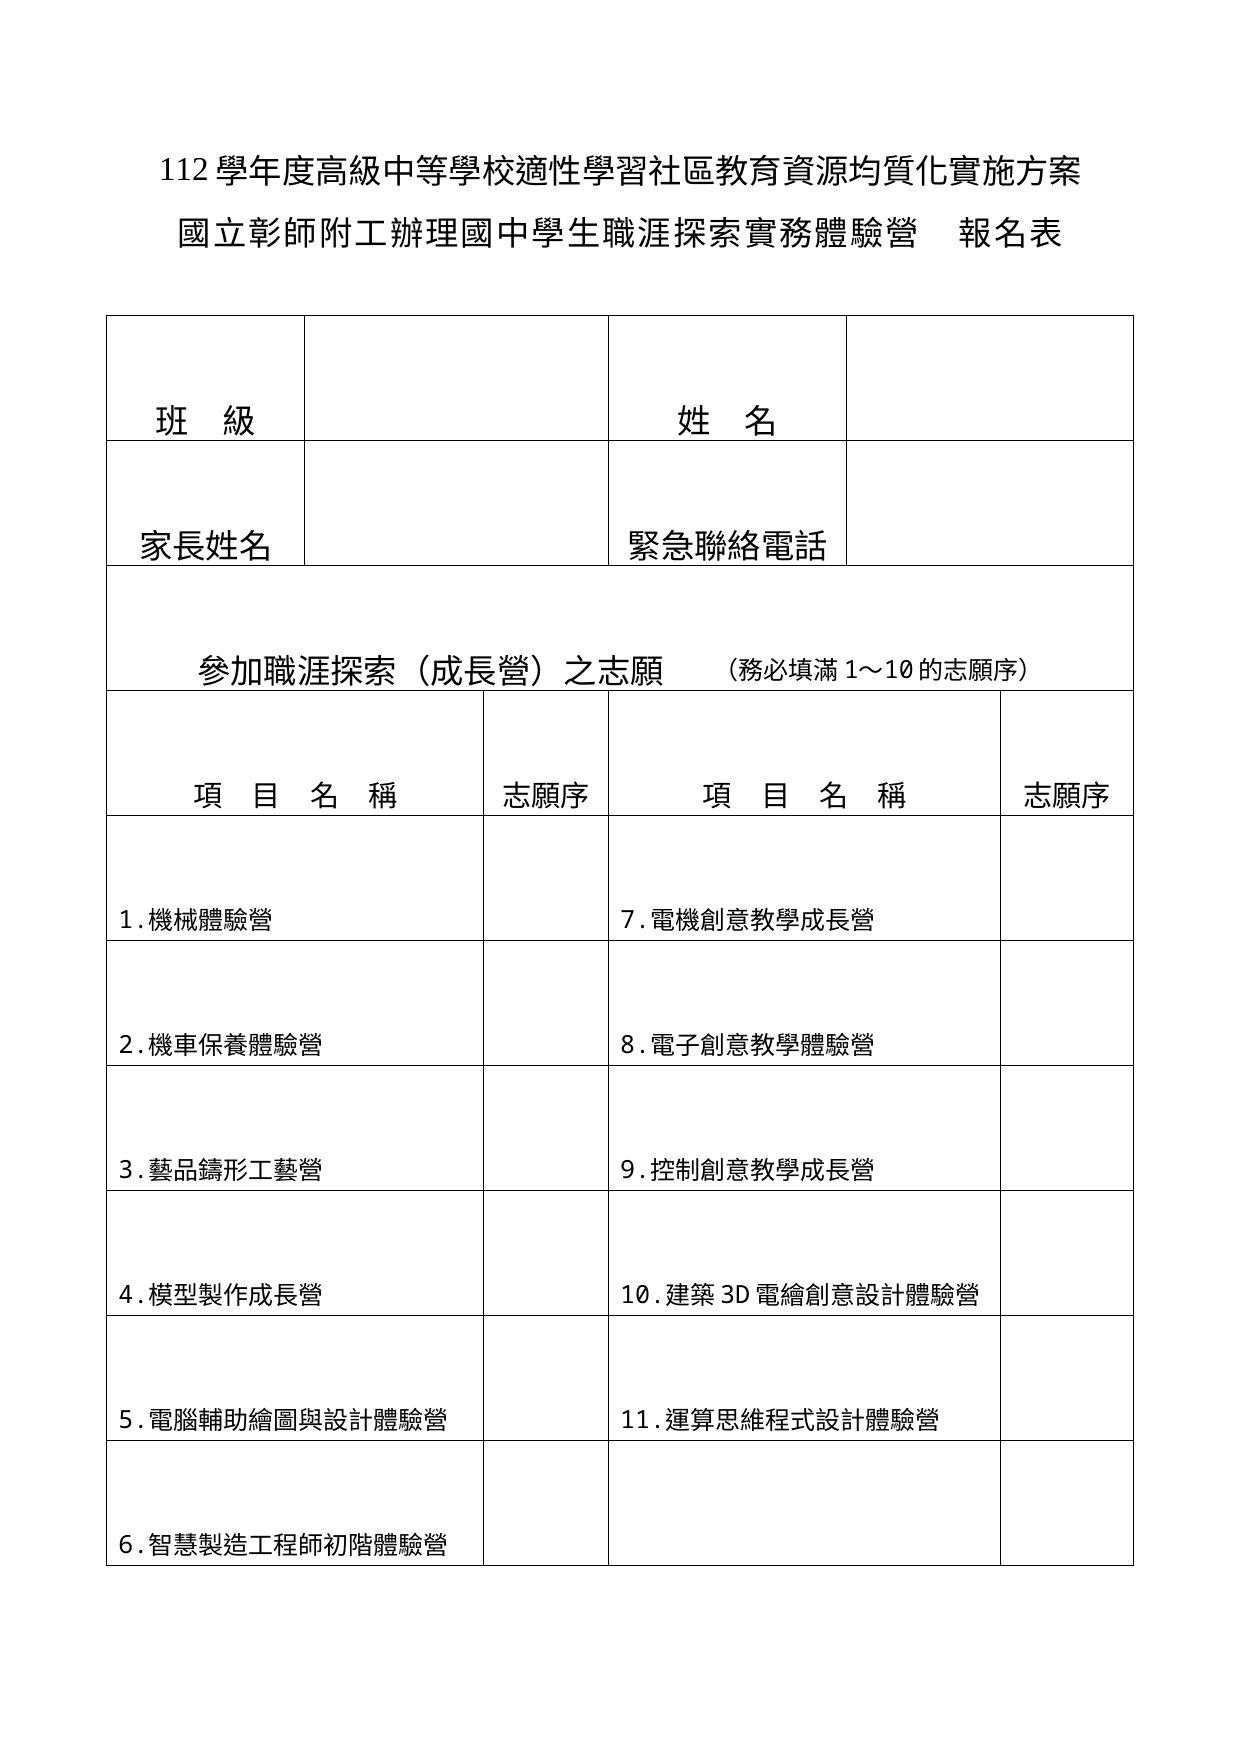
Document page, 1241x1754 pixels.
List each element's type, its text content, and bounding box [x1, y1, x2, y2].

table_cell 4.模型製作成長營 [107, 1191, 483, 1314]
table_cell [1001, 1066, 1133, 1189]
table_cell [1001, 941, 1133, 1064]
table_header [305, 316, 608, 439]
table_cell 志願序 [484, 691, 608, 814]
table_cell [847, 441, 1133, 564]
table_cell [1001, 1191, 1133, 1314]
table_cell [484, 941, 608, 1064]
table_cell [609, 1441, 1000, 1564]
table_header 姓 名 [609, 316, 846, 439]
table_cell 項 目 名 稱 [107, 691, 483, 814]
table_cell 2.機車保養體驗營 [107, 941, 483, 1064]
table_cell 項 目 名 稱 [609, 691, 1000, 814]
table_cell [484, 1441, 608, 1564]
table_cell 7.電機創意教學成長營 [609, 816, 1000, 939]
table_cell 1.機械體驗營 [107, 816, 483, 939]
table_cell [484, 816, 608, 939]
table_cell [1001, 1441, 1133, 1564]
table_cell 11.運算思維程式設計體驗營 [609, 1316, 1000, 1439]
table_cell [484, 1191, 608, 1314]
table_cell [1001, 816, 1133, 939]
table_cell [484, 1316, 608, 1439]
table_cell 參加職涯探索（成長營）之志願 （務必填滿1～10的志願序） [107, 566, 1133, 689]
table_cell [305, 441, 608, 564]
table_cell 9.控制創意教學成長營 [609, 1066, 1000, 1189]
table_cell 志願序 [1001, 691, 1133, 814]
table_cell [484, 1066, 608, 1189]
table_cell 10.建築3D電繪創意設計體驗營 [609, 1191, 1000, 1314]
table_cell 8.電子創意教學體驗營 [609, 941, 1000, 1064]
text 國立彰師附工辦理國中學生職涯探索實務體驗營 報名表 [89, 189, 1152, 252]
table_header [847, 316, 1133, 439]
table_cell 緊急聯絡電話 [609, 441, 846, 564]
table_cell 5.電腦輔助繪圖與設計體驗營 [107, 1316, 483, 1439]
table_cell [1001, 1316, 1133, 1439]
table_cell 6.智慧製造工程師初階體驗營 [107, 1441, 483, 1564]
table_header 班 級 [107, 316, 304, 439]
text 112學年度高級中等學校適性學習社區教育資源均質化實施方案 [89, 127, 1152, 189]
table_cell 家長姓名 [107, 441, 304, 564]
table_cell 3.藝品鑄形工藝營 [107, 1066, 483, 1189]
